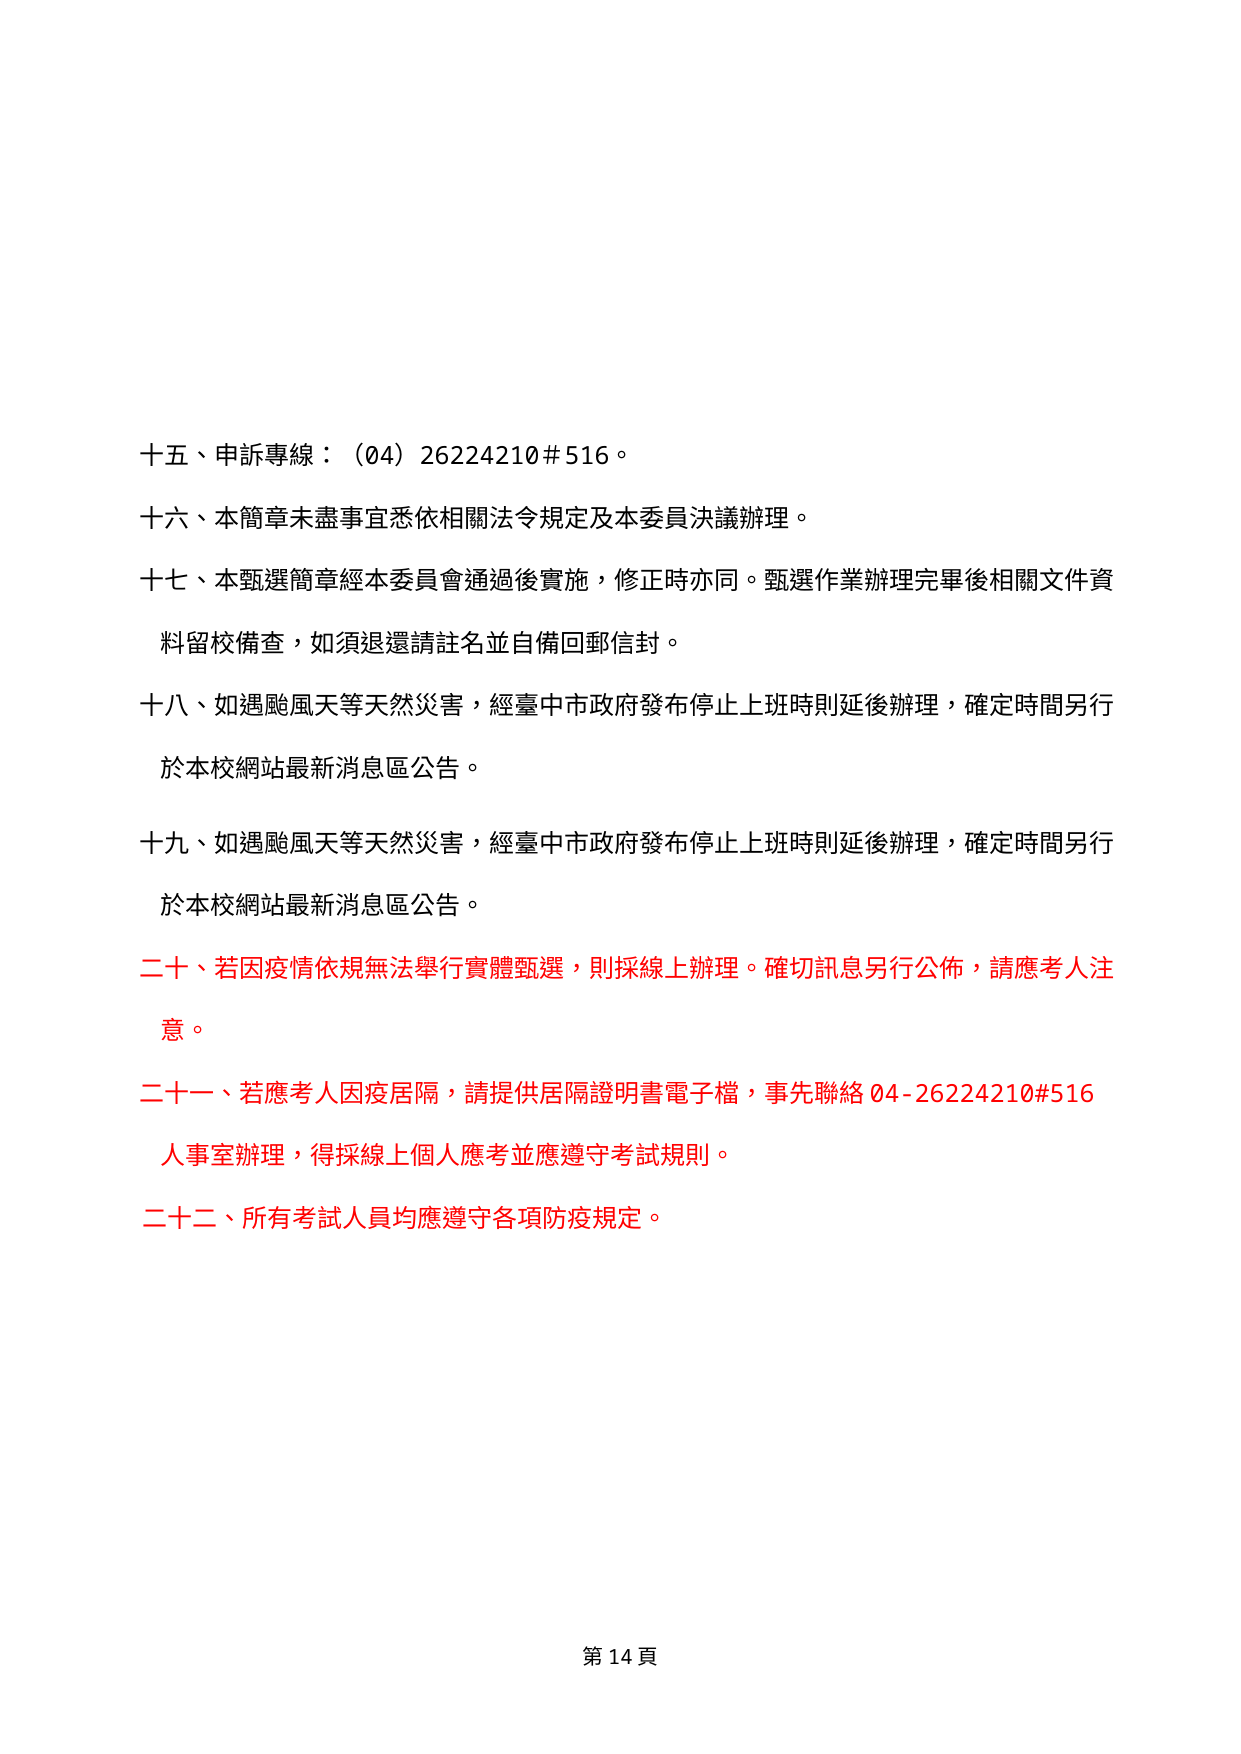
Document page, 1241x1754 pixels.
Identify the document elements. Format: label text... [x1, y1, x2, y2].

text 二十、若因疫情依規無法舉行實體甄選，則採線上辦理。確切訊息另行公佈，請應考人注意。 [139, 925, 1122, 1050]
text 二十二、所有考試人員均應遵守各項防疫規定。 [127, 1175, 1122, 1237]
text 二十一、若應考人因疫居隔，請提供居隔證明書電子檔，事先聯絡04-26224210#516人事室辦理，得採線上個人應考並應遵守考試規則。 [139, 1050, 1122, 1175]
text 十九、如遇颱風天等天然災害，經臺中市政府發布停止上班時則延後辦理，確定時間另行於本校網站最新消息區公告。 [139, 800, 1122, 925]
text 十八、如遇颱風天等天然災害，經臺中市政府發布停止上班時則延後辦理，確定時間另行於本校網站最新消息區公告。 [139, 662, 1122, 787]
text 十五、申訴專線：（04）26224210＃516。 [139, 412, 1122, 475]
text 十六、本簡章未盡事宜悉依相關法令規定及本委員決議辦理。 [139, 475, 1122, 537]
text 十七、本甄選簡章經本委員會通過後實施，修正時亦同。甄選作業辦理完畢後相關文件資料留校備查，如須退還請註名並自備回郵信封。 [139, 537, 1122, 662]
